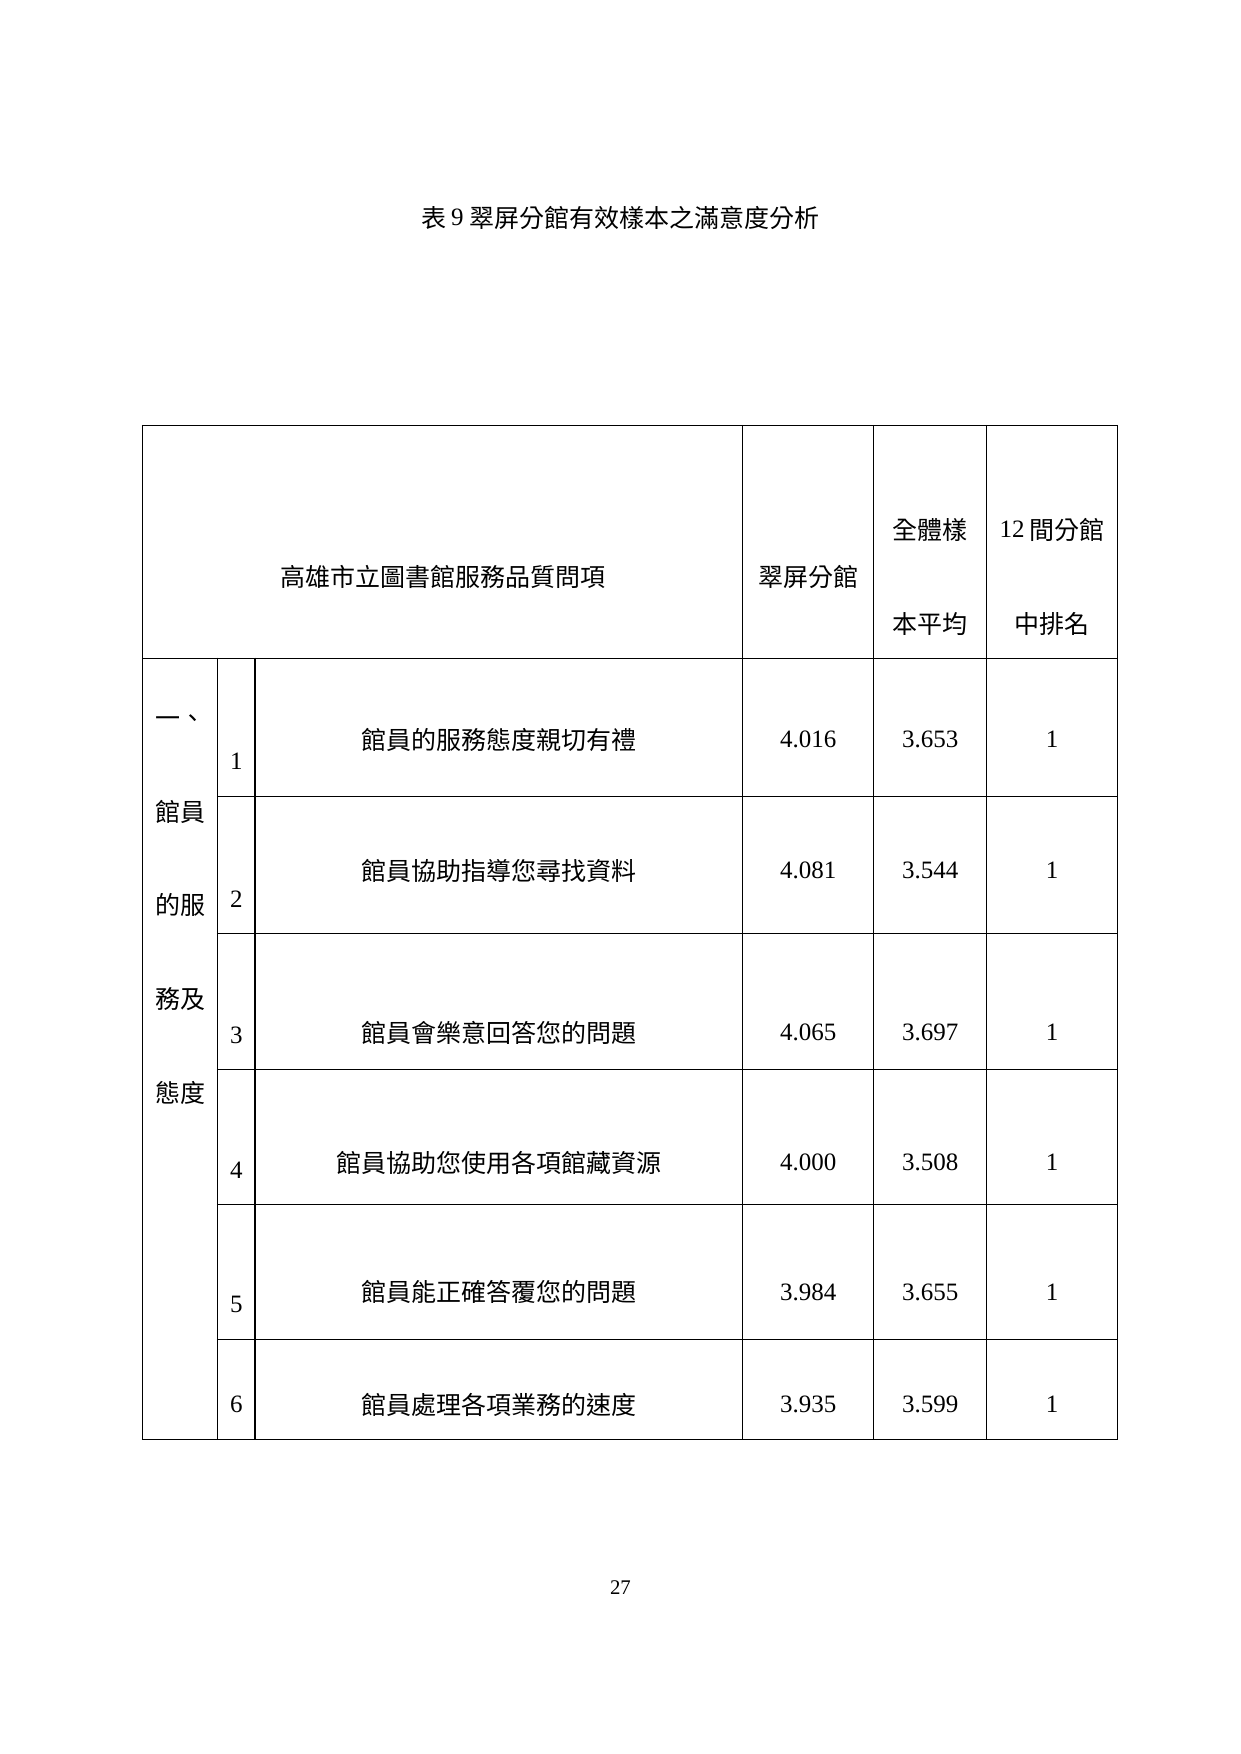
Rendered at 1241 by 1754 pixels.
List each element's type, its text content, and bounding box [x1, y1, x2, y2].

table_cell 3.599 [874, 1340, 986, 1439]
table_cell 4.081 [743, 797, 873, 933]
table_cell 4.000 [743, 1070, 873, 1204]
table_cell 4.065 [743, 934, 873, 1069]
table_cell 館員能正確答覆您的問題 [256, 1205, 742, 1338]
table_header 高雄市立圖書館服務品質問項 [143, 426, 742, 658]
table_cell 3.984 [743, 1205, 873, 1338]
table_cell 1 [987, 659, 1117, 796]
table_cell 3.508 [874, 1070, 986, 1204]
table_cell 4 [218, 1070, 254, 1204]
table_cell 館員處理各項業務的速度 [256, 1340, 742, 1439]
table_cell 3 [218, 934, 254, 1069]
text 表9 翠屏分館有效樣本之滿意度分析 [187, 175, 1053, 237]
table_cell 3.697 [874, 934, 986, 1069]
table_cell 1 [987, 797, 1117, 933]
table_cell 館員會樂意回答您的問題 [256, 934, 742, 1069]
table_cell 3.655 [874, 1205, 986, 1338]
table_cell 5 [218, 1205, 254, 1338]
table_cell 3.544 [874, 797, 986, 933]
table_cell 1 [987, 1205, 1117, 1338]
table_cell 一、館員的服務及態度 [143, 659, 217, 1439]
table_header 12間分館中排名 [987, 426, 1117, 658]
table_cell 1 [218, 659, 254, 796]
table_cell 1 [987, 1070, 1117, 1204]
table_cell 3.935 [743, 1340, 873, 1439]
table_cell 館員的服務態度親切有禮 [256, 659, 742, 796]
table_header 翠屏分館 [743, 426, 873, 658]
table_cell 1 [987, 1340, 1117, 1439]
table_cell 3.653 [874, 659, 986, 796]
table_cell 2 [218, 797, 254, 933]
table_cell 6 [218, 1340, 254, 1439]
table_cell 4.016 [743, 659, 873, 796]
table_header 全體樣本平均 [874, 426, 986, 658]
table_cell 館員協助指導您尋找資料 [256, 797, 742, 933]
table_cell 館員協助您使用各項館藏資源 [256, 1070, 742, 1204]
table_cell 1 [987, 934, 1117, 1069]
